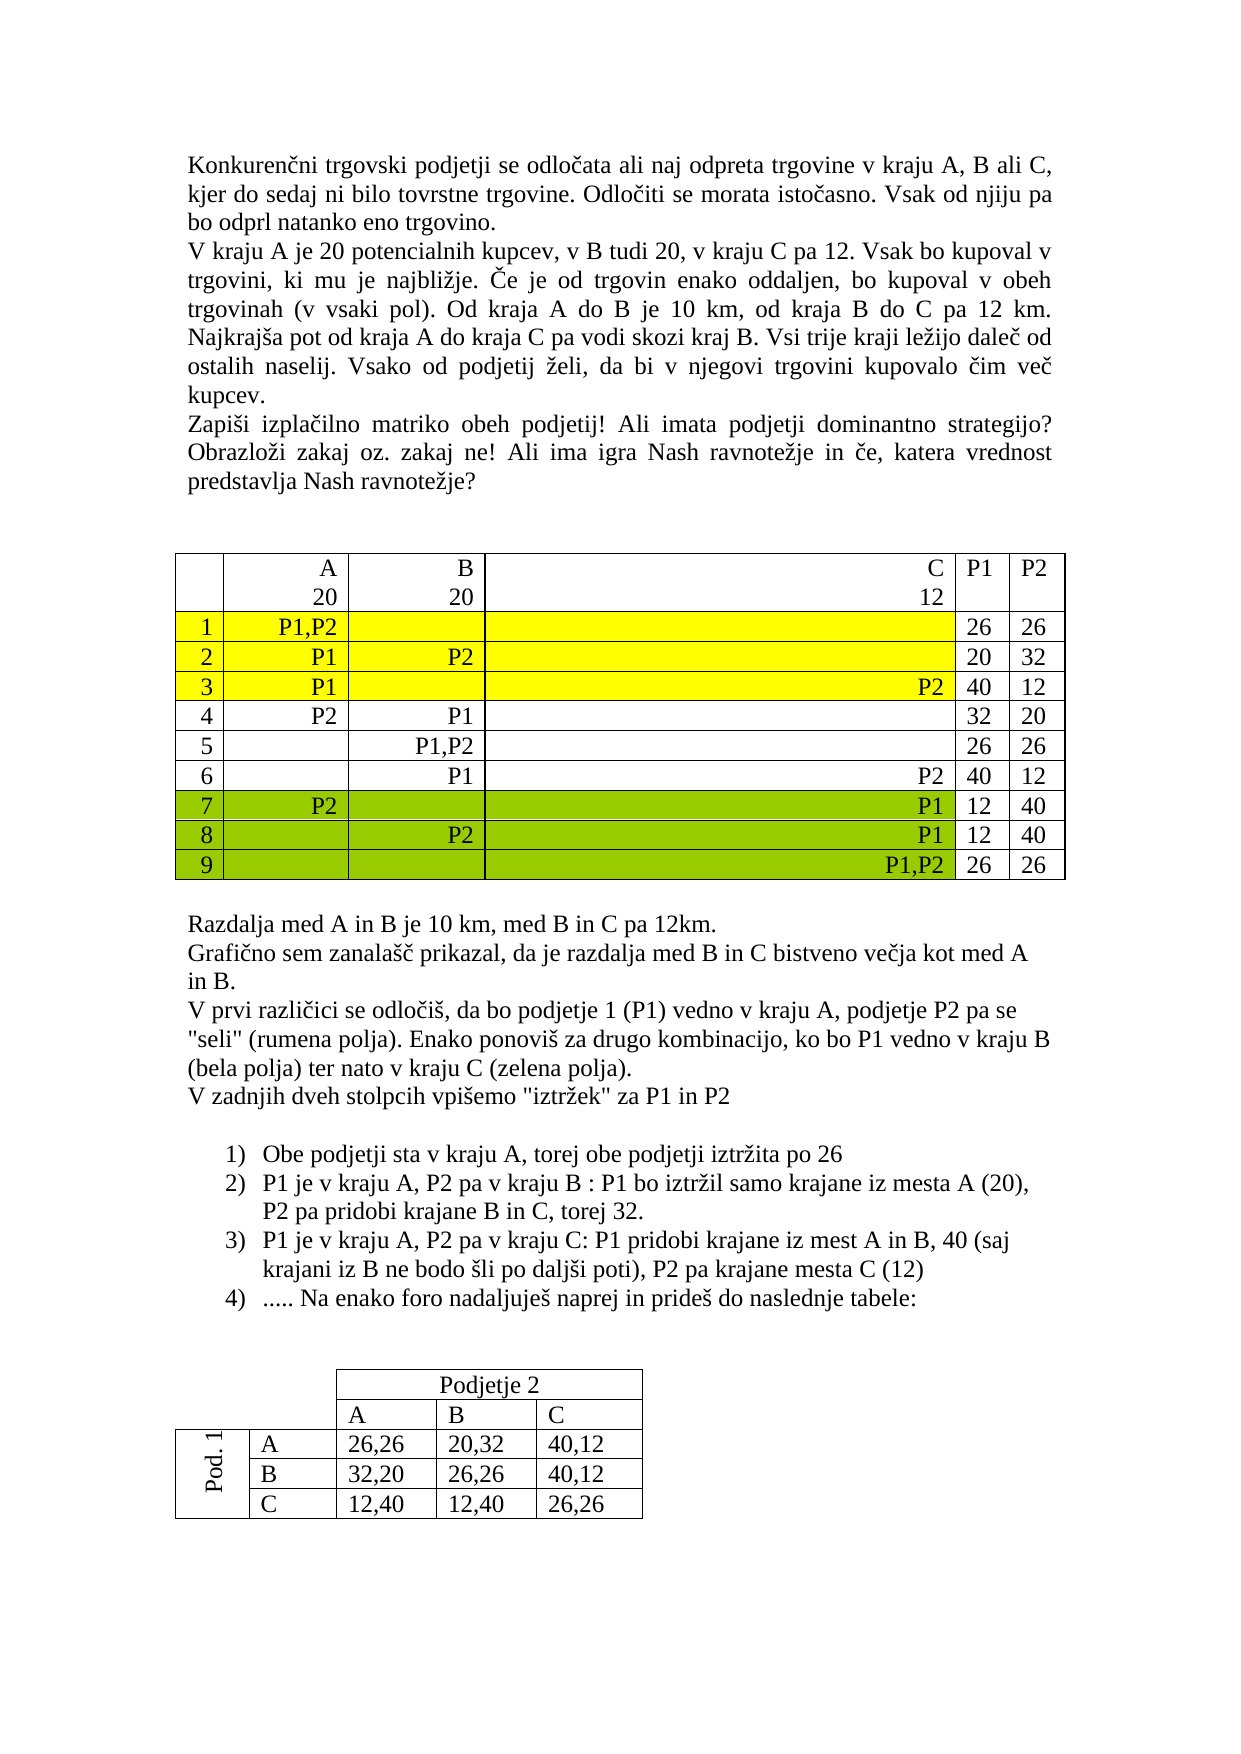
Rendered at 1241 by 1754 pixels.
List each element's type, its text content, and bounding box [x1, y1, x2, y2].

table_cell [349, 612, 484, 641]
text Konkurenčni trgovski podjetji se odločata ali naj odpreta trgovine v kraju A, B ali C, kjer do sedaj ni bilo tovrstne trgovine. Odločiti se morata istočasno. Vsak od njiju pa bo odprl natanko eno trgovino. [187, 150, 1053, 236]
table_cell 32 [1010, 642, 1064, 671]
table_cell 5 [176, 731, 223, 760]
table_cell 26,26 [437, 1459, 536, 1488]
table_cell 12 [956, 791, 1009, 819]
table_cell 12 [1010, 761, 1064, 790]
table_cell B [437, 1400, 536, 1428]
table_header P2 [1010, 554, 1064, 611]
table_cell P2 [224, 791, 348, 819]
table_cell 26,26 [537, 1489, 642, 1518]
list P1 je v kraju A, P2 pa v kraju C: P1 pridobi krajane iz mest A in B, 40 (saj krajani iz B ne bodo šli po daljši poti), P2 pa krajane mesta C (12) [225, 1225, 1053, 1283]
table_cell 26 [956, 731, 1009, 760]
table_cell P1,P2 [486, 850, 955, 879]
table_cell P1,P2 [349, 731, 484, 760]
table_cell [349, 672, 484, 700]
table_cell 26 [1010, 731, 1064, 760]
table_cell P1 [486, 791, 955, 819]
table_cell 32 [956, 701, 1009, 730]
table_cell 26 [956, 612, 1009, 641]
table_cell 40,12 [537, 1430, 642, 1458]
table_cell 20 [1010, 701, 1064, 730]
table_cell 2 [176, 642, 223, 671]
table_cell P1 [224, 672, 348, 700]
table_cell B [250, 1459, 336, 1488]
table_cell 12 [1010, 672, 1064, 700]
table_cell Pod. 1 [176, 1430, 249, 1518]
table_cell 3 [176, 672, 223, 700]
table_cell 26 [1010, 612, 1064, 641]
table_cell 32,20 [337, 1459, 436, 1488]
table_cell P1,P2 [224, 612, 348, 641]
table_cell 40 [1010, 791, 1064, 819]
table_cell 20,32 [437, 1430, 536, 1458]
text Razdalja med A in B je 10 km, med B in C pa 12km. [187, 909, 1053, 938]
table_cell [349, 791, 484, 819]
table_header Podjetje 2 [337, 1370, 642, 1399]
text V kraju A je 20 potencialnih kupcev, v B tudi 20, v kraju C pa 12. Vsak bo kupoval v trgovini, ki mu je najbližje. Če je od trgovin enako oddaljen, bo kupoval v obeh trgovinah (v vsaki pol). Od kraja A do B je 10 km, od kraja B do C pa 12 km. Najkrajša pot od kraja A do kraja C pa vodi skozi kraj B. Vsi trije kraji ležijo daleč od ostalih naselij. Vsako od podjetij želi, da bi v njegovi trgovini kupovalo čim več kupcev. [187, 236, 1053, 409]
table_cell P2 [224, 701, 348, 730]
table_cell A [337, 1400, 436, 1428]
table_cell [486, 642, 955, 671]
table_cell [486, 612, 955, 641]
text V zadnjih dveh stolpcih vpišemo "iztržek" za P1 in P2 [187, 1081, 1053, 1110]
table_cell 4 [176, 701, 223, 730]
list Obe podjetji sta v kraju A, torej obe podjetji iztržita po 26 [225, 1139, 1053, 1168]
table_cell P1 [486, 821, 955, 849]
table_cell P2 [349, 642, 484, 671]
table_cell A [250, 1430, 336, 1458]
table_cell C [537, 1400, 642, 1428]
table_cell 7 [176, 791, 223, 819]
table_cell 40 [956, 761, 1009, 790]
table_header [175, 1369, 336, 1428]
table_cell 12 [956, 821, 1009, 849]
list ..... Na enako foro nadaljuješ naprej in prideš do naslednje tabele: [225, 1283, 1053, 1311]
table_header B 20 [349, 554, 484, 611]
table_header A 20 [224, 554, 348, 611]
table_cell 12,40 [437, 1489, 536, 1518]
table_cell 8 [176, 821, 223, 849]
table_cell 9 [176, 850, 223, 879]
table_cell 20 [956, 642, 1009, 671]
table_cell P1 [349, 701, 484, 730]
table_cell 12,40 [337, 1489, 436, 1518]
table_cell [224, 731, 348, 760]
table_cell 1 [176, 612, 223, 641]
table_cell [224, 850, 348, 879]
list P1 je v kraju A, P2 pa v kraju B : P1 bo iztržil samo krajane iz mesta A (20), P2 pa pridobi krajane B in C, torej 32. [225, 1168, 1053, 1225]
table_cell C [250, 1489, 336, 1518]
table_header C 12 [486, 554, 955, 611]
table_cell [486, 701, 955, 730]
table_cell P2 [486, 672, 955, 700]
table_cell P1 [224, 642, 348, 671]
table_header P1 [956, 554, 1009, 611]
table_cell [224, 761, 348, 790]
table_cell [224, 821, 348, 849]
table_cell 6 [176, 761, 223, 790]
table_cell P1 [349, 761, 484, 790]
table_cell 26 [956, 850, 1009, 879]
table_cell 40 [956, 672, 1009, 700]
text Grafično sem zanalašč prikazal, da je razdalja med B in C bistveno večja kot med A in B. [187, 938, 1053, 995]
table_cell [486, 731, 955, 760]
table_cell 26,26 [337, 1430, 436, 1458]
table_cell [349, 850, 484, 879]
table_cell P2 [349, 821, 484, 849]
table_cell 40,12 [537, 1459, 642, 1488]
table_header [176, 554, 223, 611]
table_cell P2 [486, 761, 955, 790]
text Zapiši izplačilno matriko obeh podjetij! Ali imata podjetji dominantno strategijo? Obrazloži zakaj oz. zakaj ne! Ali ima igra Nash ravnotežje in če, katera vrednost predstavlja Nash ravnotežje? [187, 409, 1053, 495]
table_cell 40 [1010, 821, 1064, 849]
text V prvi različici se odločiš, da bo podjetje 1 (P1) vedno v kraju A, podjetje P2 pa se "seli" (rumena polja). Enako ponoviš za drugo kombinacijo, ko bo P1 vedno v kraju B (bela polja) ter nato v kraju C (zelena polja). [187, 995, 1053, 1081]
table_cell 26 [1010, 850, 1064, 879]
